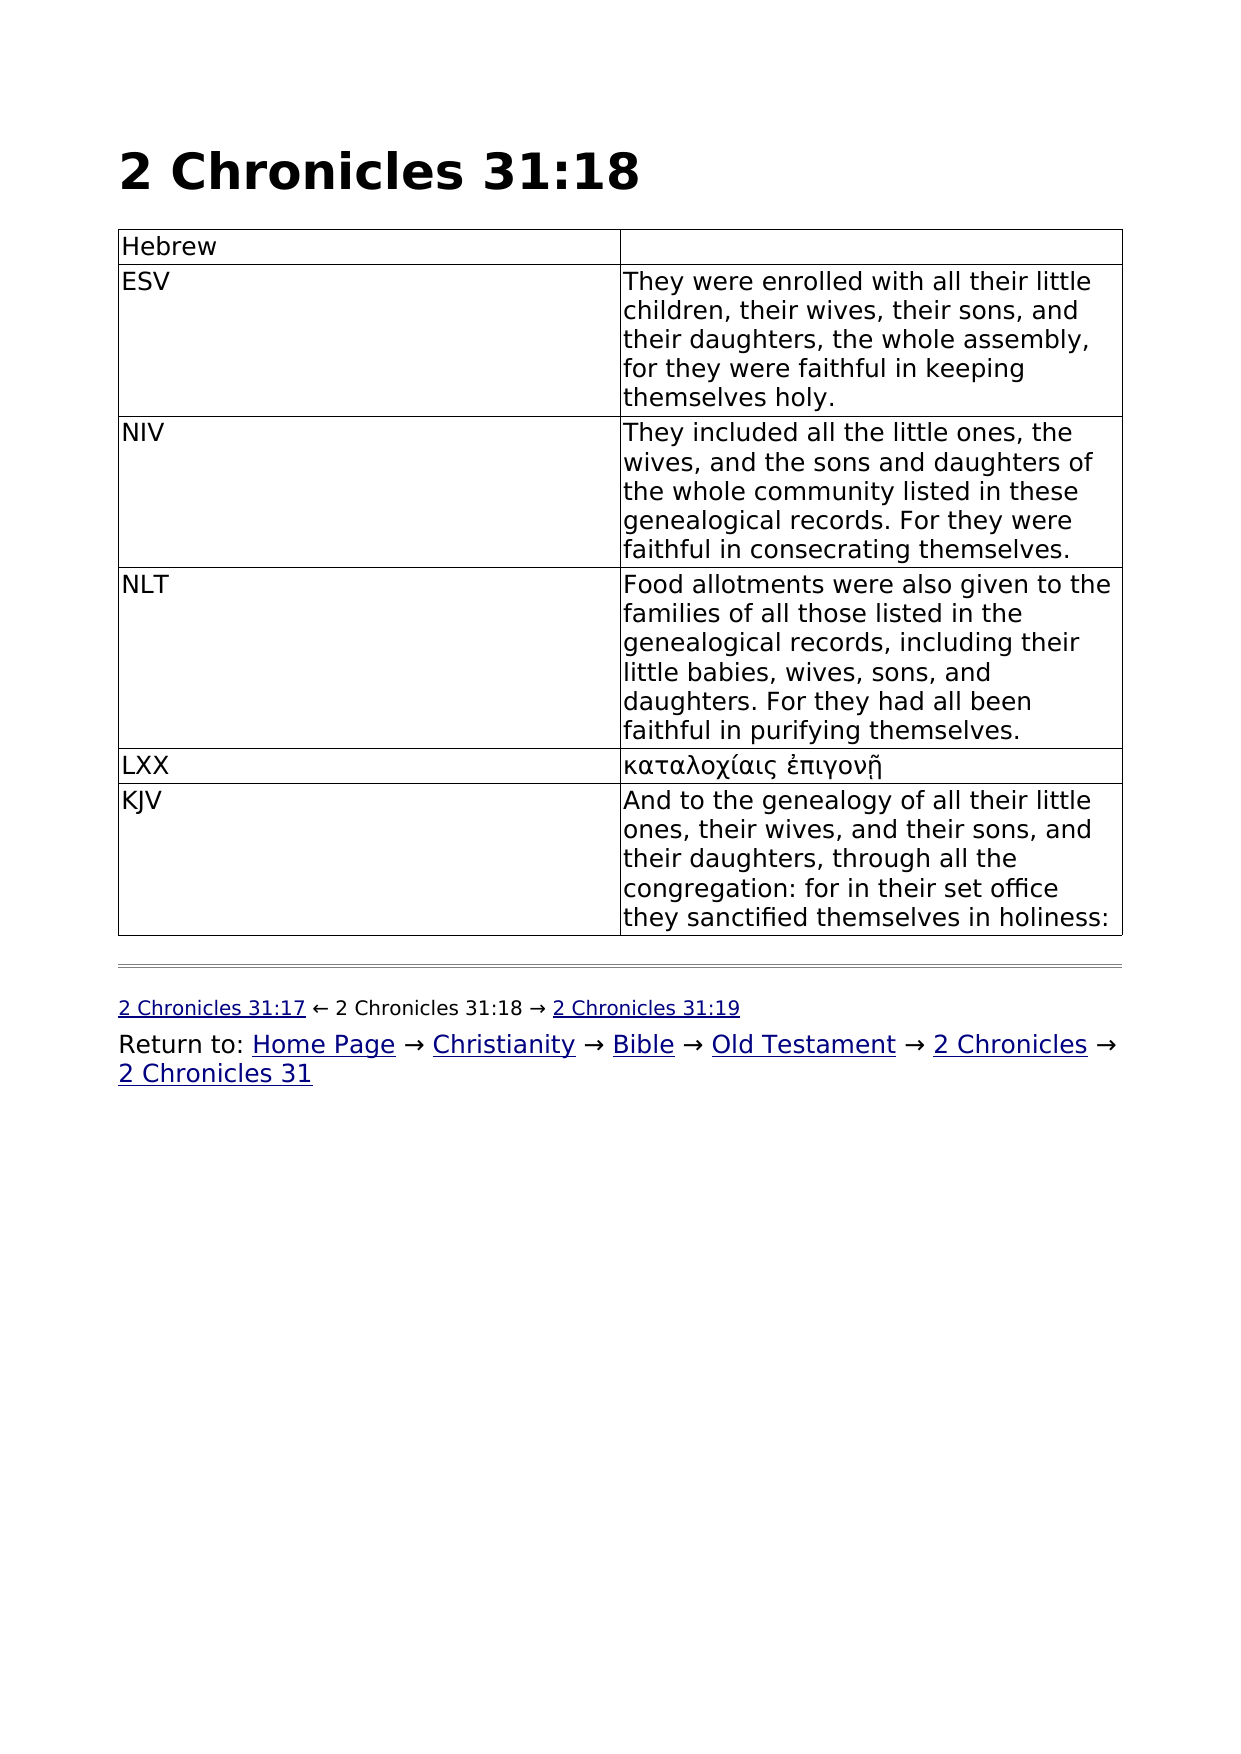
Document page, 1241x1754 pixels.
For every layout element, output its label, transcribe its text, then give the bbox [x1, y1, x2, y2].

table_cell And to the genealogy of all their little ones, their wives, and their sons, and their daughters, through all the congregation: for in their set office they sanctified themselves in holiness: [621, 784, 1122, 935]
table_cell They included all the little ones, the wives, and the sons and daughters of the whole community listed in these genealogical records. For they were faithful in consecrating themselves. [621, 417, 1122, 567]
table_cell They were enrolled with all their little children, their wives, their sons, and their daughters, the whole assembly, for they were faithful in keeping themselves holy. [621, 265, 1122, 416]
table_cell καταλοχίαις ἐπιγονῇ [621, 749, 1122, 783]
table_header Hebrew [119, 230, 620, 264]
subtitle 2 Chronicles 31:18 [118, 143, 1122, 201]
table_cell NIV [119, 417, 620, 567]
text 2 Chronicles 31:17 ← 2 Chronicles 31:18 → 2 Chronicles 31:19 [118, 996, 1122, 1030]
table_cell LXX [119, 749, 620, 783]
table_cell NLT [119, 568, 620, 748]
table_cell ESV [119, 265, 620, 416]
table_cell KJV [119, 784, 620, 935]
table_header [621, 230, 1122, 264]
text Return to: Home Page → Christianity → Bible → Old Testament → 2 Chronicles → 2 Chronicles 31 [118, 1030, 1122, 1089]
table_cell Food allotments were also given to the families of all those listed in the genealogical records, including their little babies, wives, sons, and daughters. For they had all been faithful in purifying themselves. [621, 568, 1122, 748]
